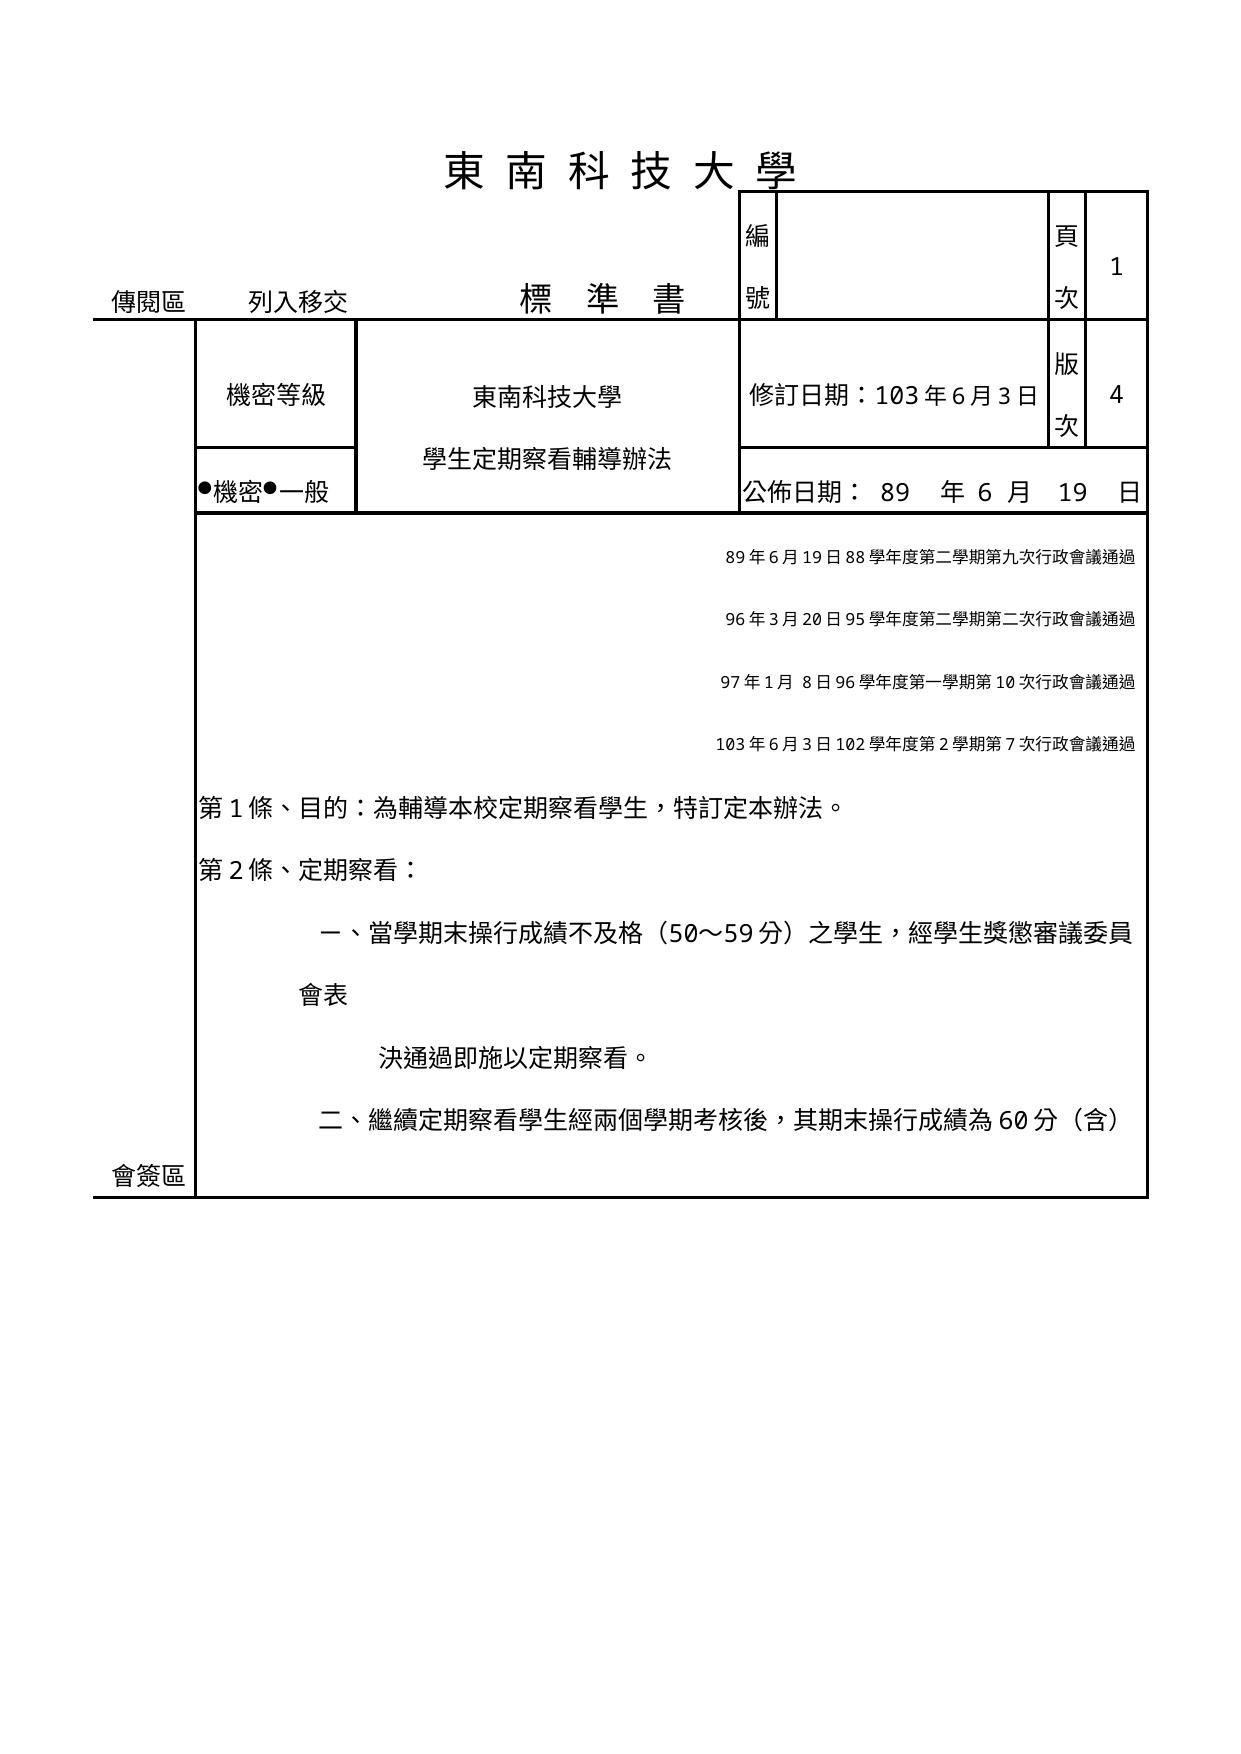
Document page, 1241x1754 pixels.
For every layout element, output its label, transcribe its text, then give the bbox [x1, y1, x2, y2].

table_cell 公佈日期： 89 年 6 月 19 日 [741, 449, 1146, 511]
table_cell 4 [1087, 321, 1146, 446]
table_header [778, 193, 1047, 318]
table_cell 修訂日期：103年6月3日 [741, 321, 1047, 446]
table_cell 機密一般 [197, 449, 354, 511]
table_header 頁次 [1050, 193, 1084, 318]
table_cell 東南科技大學 學生定期察看輔導辦法 [358, 321, 738, 511]
table_header 傳閱區 列入移交 標 準 書 [93, 190, 738, 318]
table_header 1 [1087, 193, 1146, 318]
table_cell 會簽區 [93, 321, 194, 1196]
table_cell 89年6月19日88學年度第二學期第九次行政會議通過 96年3月20日95學年度第二學期第二次行政會議通過 97年1月 8日96學年度第一學期第10次行政會議通過 103年6月3日102學年度第2學期第7次行政會議通過 第1條、目的：為輔導本校定期察看學生，特訂定本辦法。 第2條、定期察看： ㄧ、當學期末操行成績不及格（50～59分）之學生，經學生獎懲審議委員會表 決通過即施以定期察看。 二、繼續定期察看學生經兩個學期考核後，其期末操行成績為60分（含） [197, 515, 1146, 1196]
table_header 編 號 [741, 193, 775, 318]
table_cell 版次 [1050, 321, 1084, 446]
text 東 南 科 技 大 學 [118, 127, 1122, 189]
table_cell 機密等級 [197, 321, 354, 446]
